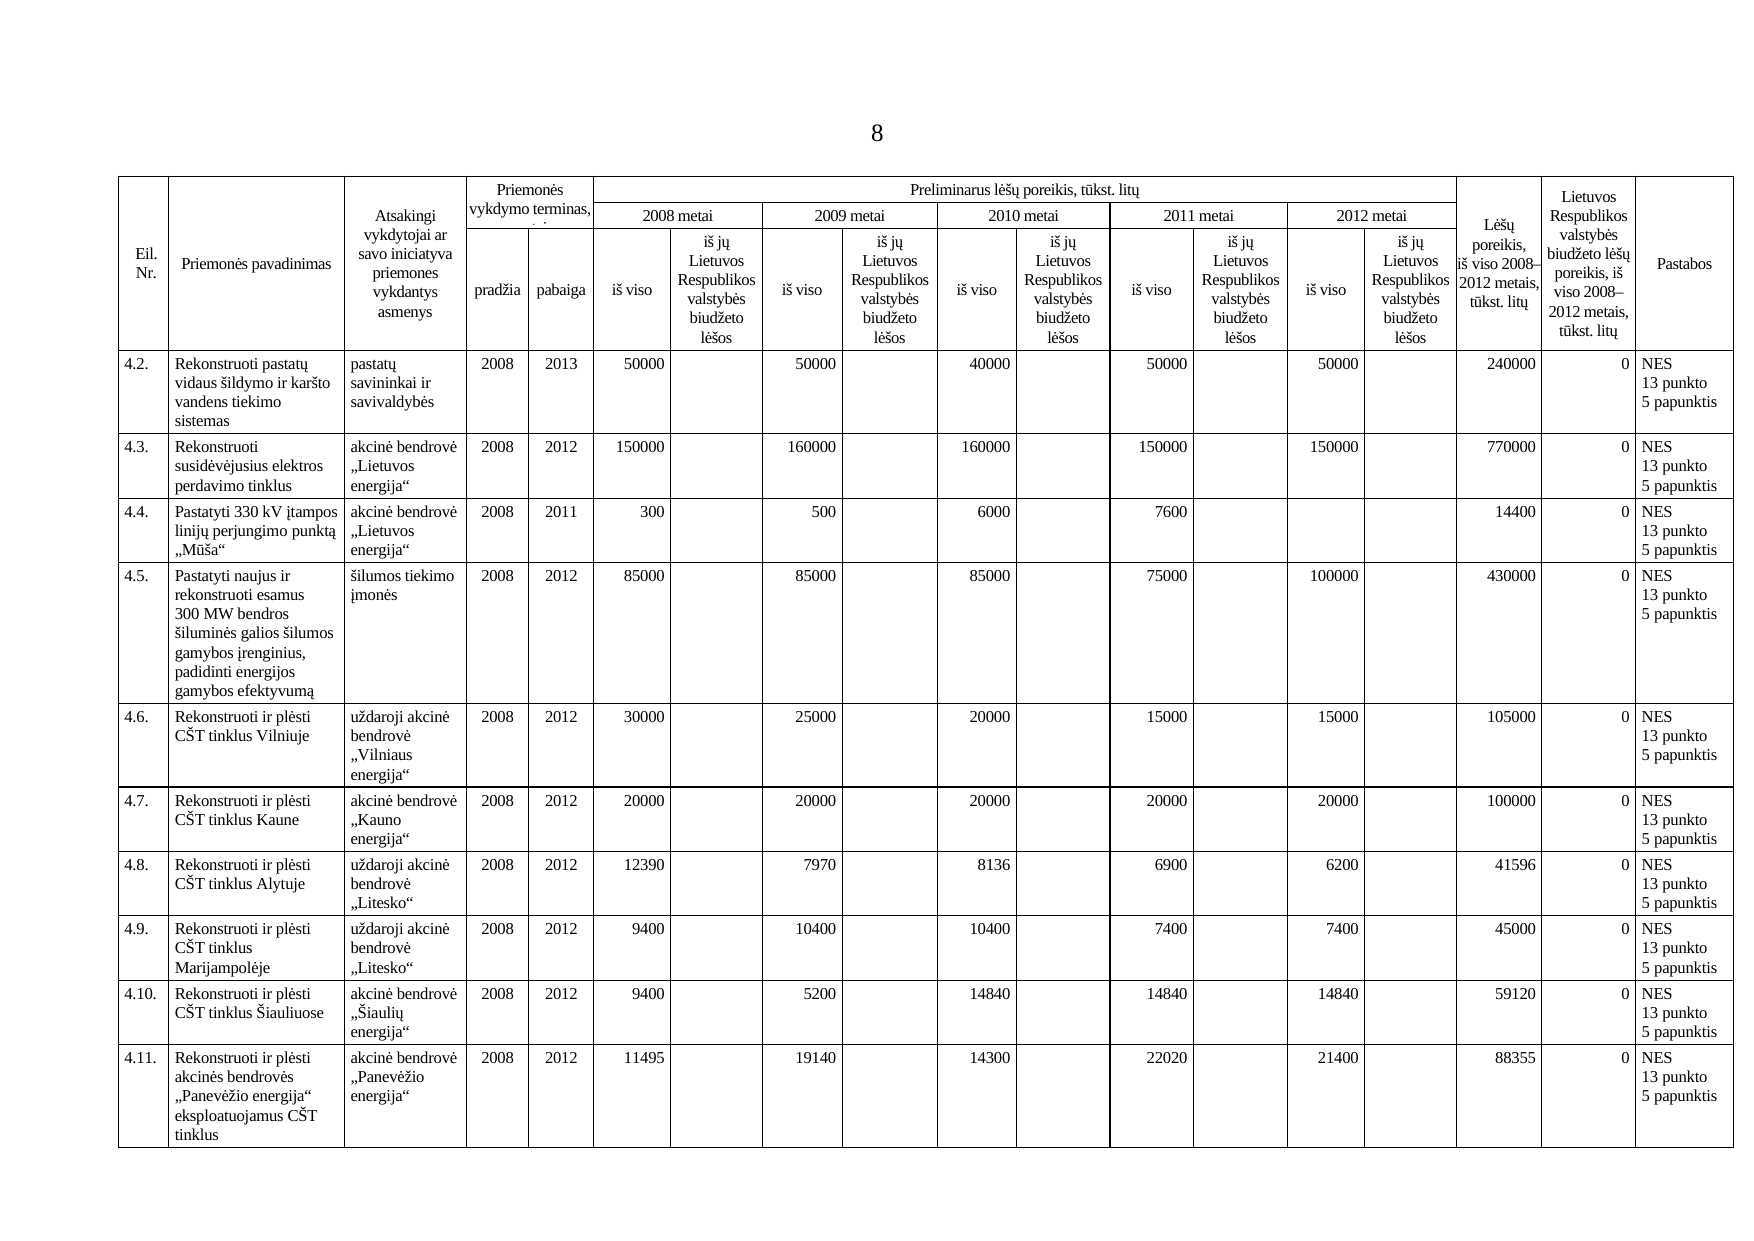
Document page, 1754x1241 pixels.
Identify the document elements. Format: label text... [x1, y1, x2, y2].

table_cell iš viso [594, 229, 670, 349]
table_cell [843, 852, 937, 915]
table_cell [1365, 788, 1456, 851]
table_cell [1365, 916, 1456, 979]
table_cell iš jų Lietuvos Respublikos valstybės biudžeto lėšos [1017, 229, 1109, 349]
table_cell 10400 [763, 916, 842, 979]
table_cell iš viso [938, 229, 1016, 349]
table_cell [1017, 704, 1109, 786]
table_cell 10400 [938, 916, 1016, 979]
table_cell 50000 [1111, 351, 1193, 433]
table_cell [1194, 981, 1287, 1044]
table_cell 150000 [1288, 434, 1364, 497]
table_cell 2008 [467, 1045, 528, 1147]
table_cell [843, 704, 937, 786]
table_cell 4.11. [119, 1045, 168, 1147]
table_cell NES 13 punkto 5 papunktis [1636, 563, 1733, 703]
table_cell 2012 [529, 916, 593, 979]
table_cell 105000 [1457, 704, 1541, 786]
table_cell 2008 [467, 981, 528, 1044]
table_cell 7400 [1288, 916, 1364, 979]
table_header Pastabos [1636, 177, 1733, 349]
table_cell 19140 [763, 1045, 842, 1147]
table_cell NES 13 punkto 5 papunktis [1636, 434, 1733, 497]
table_cell [1194, 704, 1287, 786]
table_cell 4.3. [119, 434, 168, 497]
table_cell 50000 [1288, 351, 1364, 433]
table_cell 0 [1542, 916, 1635, 979]
table_cell 11495 [594, 1045, 670, 1147]
table_cell 14840 [938, 981, 1016, 1044]
table_cell uždaroji akcinė bendrovė „Vilniaus energija“ [345, 704, 466, 786]
table_cell 0 [1542, 1045, 1635, 1147]
table_cell 4.9. [119, 916, 168, 979]
table_cell 2013 [529, 351, 593, 433]
table_cell 20000 [594, 788, 670, 851]
table_cell 12390 [594, 852, 670, 915]
table_cell 0 [1542, 704, 1635, 786]
table_cell 22020 [1111, 1045, 1193, 1147]
table_cell 21400 [1288, 1045, 1364, 1147]
table_cell 0 [1542, 788, 1635, 851]
table_cell 75000 [1111, 563, 1193, 703]
table_cell [843, 1045, 937, 1147]
table_cell [1017, 788, 1109, 851]
table_cell Rekonstruoti ir plėsti CŠT tinklus Šiauliuose [169, 981, 344, 1044]
table_cell Pastatyti 330 kV įtampos linijų perjungimo punktą „Mūša“ [169, 499, 344, 562]
table_cell [843, 351, 937, 433]
table_cell 0 [1542, 563, 1635, 703]
table_cell NES 13 punkto 5 papunktis [1636, 351, 1733, 433]
table_header Lėšų poreikis, iš viso 2008–2012 metais, tūkst. litų [1457, 177, 1541, 349]
table_cell 2008 [467, 499, 528, 562]
table_cell [1194, 434, 1287, 497]
table_cell 4.2. [119, 351, 168, 433]
table_cell 240000 [1457, 351, 1541, 433]
table_cell [1017, 499, 1109, 562]
table_cell [671, 351, 762, 433]
table_cell 2008 [467, 563, 528, 703]
table_cell 2012 [529, 981, 593, 1044]
table_cell 2010 metai [938, 203, 1109, 228]
table_cell 9400 [594, 981, 670, 1044]
table_cell [1365, 981, 1456, 1044]
table_cell [1017, 351, 1109, 433]
table_cell 7600 [1111, 499, 1193, 562]
table_cell 14840 [1111, 981, 1193, 1044]
table_cell [1194, 563, 1287, 703]
table_cell [671, 499, 762, 562]
table_cell uždaroji akcinė bendrovė „Litesko“ [345, 852, 466, 915]
table_cell [1017, 852, 1109, 915]
table_cell 88355 [1457, 1045, 1541, 1147]
table_cell [843, 499, 937, 562]
table_cell akcinė bendrovė „Lietuvos energija“ [345, 434, 466, 497]
table_cell 160000 [763, 434, 842, 497]
table_cell [1288, 499, 1364, 562]
table_cell [843, 788, 937, 851]
table_cell [671, 852, 762, 915]
table_cell [671, 981, 762, 1044]
table_cell 45000 [1457, 916, 1541, 979]
table_cell [1194, 788, 1287, 851]
table_cell [1017, 916, 1109, 979]
table_cell 500 [763, 499, 842, 562]
table_cell Rekonstruoti ir plėsti akcinės bendrovės „Panevėžio energija“ eksploatuojamus CŠT tinklus [169, 1045, 344, 1147]
table_cell Rekonstruoti pastatų vidaus šildymo ir karšto vandens tiekimo sistemas [169, 351, 344, 433]
table_cell 430000 [1457, 563, 1541, 703]
table_cell [1017, 1045, 1109, 1147]
table_cell iš viso [763, 229, 842, 349]
table_cell Rekonstruoti ir plėsti CŠT tinklus Vilniuje [169, 704, 344, 786]
table_cell [671, 916, 762, 979]
table_header Atsakingi vykdytojai ar savo iniciatyva priemones vykdantys asmenys [345, 177, 466, 349]
table_cell pradžia [467, 229, 528, 349]
table_cell 2008 [467, 852, 528, 915]
table_cell 85000 [763, 563, 842, 703]
table_cell [1365, 563, 1456, 703]
table_cell [1365, 704, 1456, 786]
table_cell 2012 [529, 563, 593, 703]
table_cell 2012 metai [1288, 203, 1456, 228]
table_header Preliminarus lėšų poreikis, tūkst. litų [594, 177, 1456, 202]
table_cell NES 13 punkto 5 papunktis [1636, 852, 1733, 915]
table_cell 2008 [467, 788, 528, 851]
table_cell 14840 [1288, 981, 1364, 1044]
table_cell Rekonstruoti ir plėsti CŠT tinklus Marijampolėje [169, 916, 344, 979]
table_cell 0 [1542, 351, 1635, 433]
table_cell 0 [1542, 981, 1635, 1044]
table_cell 2011 metai [1111, 203, 1287, 228]
table_cell [843, 563, 937, 703]
table_cell 6000 [938, 499, 1016, 562]
table_cell [1365, 434, 1456, 497]
table_cell Rekonstruoti ir plėsti CŠT tinklus Kaune [169, 788, 344, 851]
table_cell 15000 [1111, 704, 1193, 786]
table_cell NES 13 punkto 5 papunktis [1636, 499, 1733, 562]
table_cell 2008 [467, 351, 528, 433]
table_cell 160000 [938, 434, 1016, 497]
table_cell [1365, 852, 1456, 915]
table_cell 0 [1542, 499, 1635, 562]
table_cell 2008 [467, 916, 528, 979]
table_cell 15000 [1288, 704, 1364, 786]
table_cell [1017, 434, 1109, 497]
table_cell [1365, 499, 1456, 562]
table_cell 2011 [529, 499, 593, 562]
table_cell [843, 916, 937, 979]
table_cell [843, 434, 937, 497]
table_cell [671, 563, 762, 703]
table_cell 6900 [1111, 852, 1193, 915]
table_cell 4.7. [119, 788, 168, 851]
table_cell 20000 [763, 788, 842, 851]
table_cell 59120 [1457, 981, 1541, 1044]
table_cell 2012 [529, 852, 593, 915]
table_cell 25000 [763, 704, 842, 786]
table_cell 2008 [467, 704, 528, 786]
table_cell 50000 [763, 351, 842, 433]
table_cell Pastatyti naujus ir rekonstruoti esamus 300 MW bendros šiluminės galios šilumos gamybos įrenginius, padidinti energijos gamybos efektyvumą [169, 563, 344, 703]
table_cell 20000 [938, 788, 1016, 851]
table_cell 150000 [1111, 434, 1193, 497]
table_cell [671, 434, 762, 497]
table_cell pabaiga [529, 229, 593, 349]
table_cell [1194, 916, 1287, 979]
table_cell 0 [1542, 852, 1635, 915]
table_cell 2012 [529, 1045, 593, 1147]
table_cell 7970 [763, 852, 842, 915]
table_cell [1365, 351, 1456, 433]
table_cell [1194, 1045, 1287, 1147]
table_cell 2012 [529, 704, 593, 786]
table_cell iš jų Lietuvos Respublikos valstybės biudžeto lėšos [671, 229, 762, 349]
table_cell 2008 metai [594, 203, 762, 228]
table_header Priemonės pavadinimas [169, 177, 344, 349]
table_cell 85000 [938, 563, 1016, 703]
table_cell pastatų savininkai ir savivaldybės [345, 351, 466, 433]
table_cell 20000 [1111, 788, 1193, 851]
table_cell [1365, 1045, 1456, 1147]
table_cell 50000 [594, 351, 670, 433]
table_header Eil. Nr. [119, 177, 168, 349]
table_cell 100000 [1457, 788, 1541, 851]
table_cell 100000 [1288, 563, 1364, 703]
table_cell [1194, 852, 1287, 915]
table_cell 20000 [938, 704, 1016, 786]
table_cell 20000 [1288, 788, 1364, 851]
table_cell 300 [594, 499, 670, 562]
table_cell akcinė bendrovė „Šiaulių energija“ [345, 981, 466, 1044]
table_cell 2012 [529, 434, 593, 497]
table_cell [1017, 563, 1109, 703]
table_cell 9400 [594, 916, 670, 979]
table_cell 14400 [1457, 499, 1541, 562]
table_cell 4.10. [119, 981, 168, 1044]
table_cell iš viso [1111, 229, 1193, 349]
table_cell 2012 [529, 788, 593, 851]
table_cell [671, 788, 762, 851]
table_cell akcinė bendrovė „Lietuvos energija“ [345, 499, 466, 562]
table_cell 2008 [467, 434, 528, 497]
table_cell iš jų Lietuvos Respublikos valstybės biudžeto lėšos [1365, 229, 1456, 349]
table_cell [1194, 351, 1287, 433]
table_cell 4.4. [119, 499, 168, 562]
table_cell [671, 704, 762, 786]
table_header Priemonės vykdymo terminas, metai [467, 177, 593, 228]
table_cell 4.5. [119, 563, 168, 703]
table_cell 6200 [1288, 852, 1364, 915]
table_cell [843, 981, 937, 1044]
table_cell [1194, 499, 1287, 562]
table_cell iš jų Lietuvos Respublikos valstybės biudžeto lėšos [843, 229, 937, 349]
table_cell šilumos tiekimo įmonės [345, 563, 466, 703]
table_cell akcinė bendrovė „Kauno energija“ [345, 788, 466, 851]
table_cell 5200 [763, 981, 842, 1044]
table_cell [1017, 981, 1109, 1044]
table_cell 770000 [1457, 434, 1541, 497]
table_cell 14300 [938, 1045, 1016, 1147]
table_cell 8136 [938, 852, 1016, 915]
table_cell 40000 [938, 351, 1016, 433]
table_cell NES 13 punkto 5 papunktis [1636, 1045, 1733, 1147]
table_cell 85000 [594, 563, 670, 703]
table_cell 7400 [1111, 916, 1193, 979]
table_cell 150000 [594, 434, 670, 497]
table_cell uždaroji akcinė bendrovė „Litesko“ [345, 916, 466, 979]
table_header Lietuvos Respublikos valstybės biudžeto lėšų poreikis, iš viso 2008–2012 metais, tūkst. litų [1542, 177, 1635, 349]
table_cell akcinė bendrovė „Panevėžio energija“ [345, 1045, 466, 1147]
table_cell Rekonstruoti susidėvėjusius elektros perdavimo tinklus [169, 434, 344, 497]
table_cell NES 13 punkto 5 papunktis [1636, 704, 1733, 786]
table_cell 30000 [594, 704, 670, 786]
table_cell 4.6. [119, 704, 168, 786]
table_cell NES 13 punkto 5 papunktis [1636, 916, 1733, 979]
table_cell 2009 metai [763, 203, 937, 228]
table_cell NES 13 punkto 5 papunktis [1636, 981, 1733, 1044]
table_cell 4.8. [119, 852, 168, 915]
table_cell iš jų Lietuvos Respublikos valstybės biudžeto lėšos [1194, 229, 1287, 349]
table_cell 41596 [1457, 852, 1541, 915]
table_cell 0 [1542, 434, 1635, 497]
table_cell iš viso [1288, 229, 1364, 349]
table_cell Rekonstruoti ir plėsti CŠT tinklus Alytuje [169, 852, 344, 915]
table_cell [671, 1045, 762, 1147]
table_cell NES 13 punkto 5 papunktis [1636, 788, 1733, 851]
